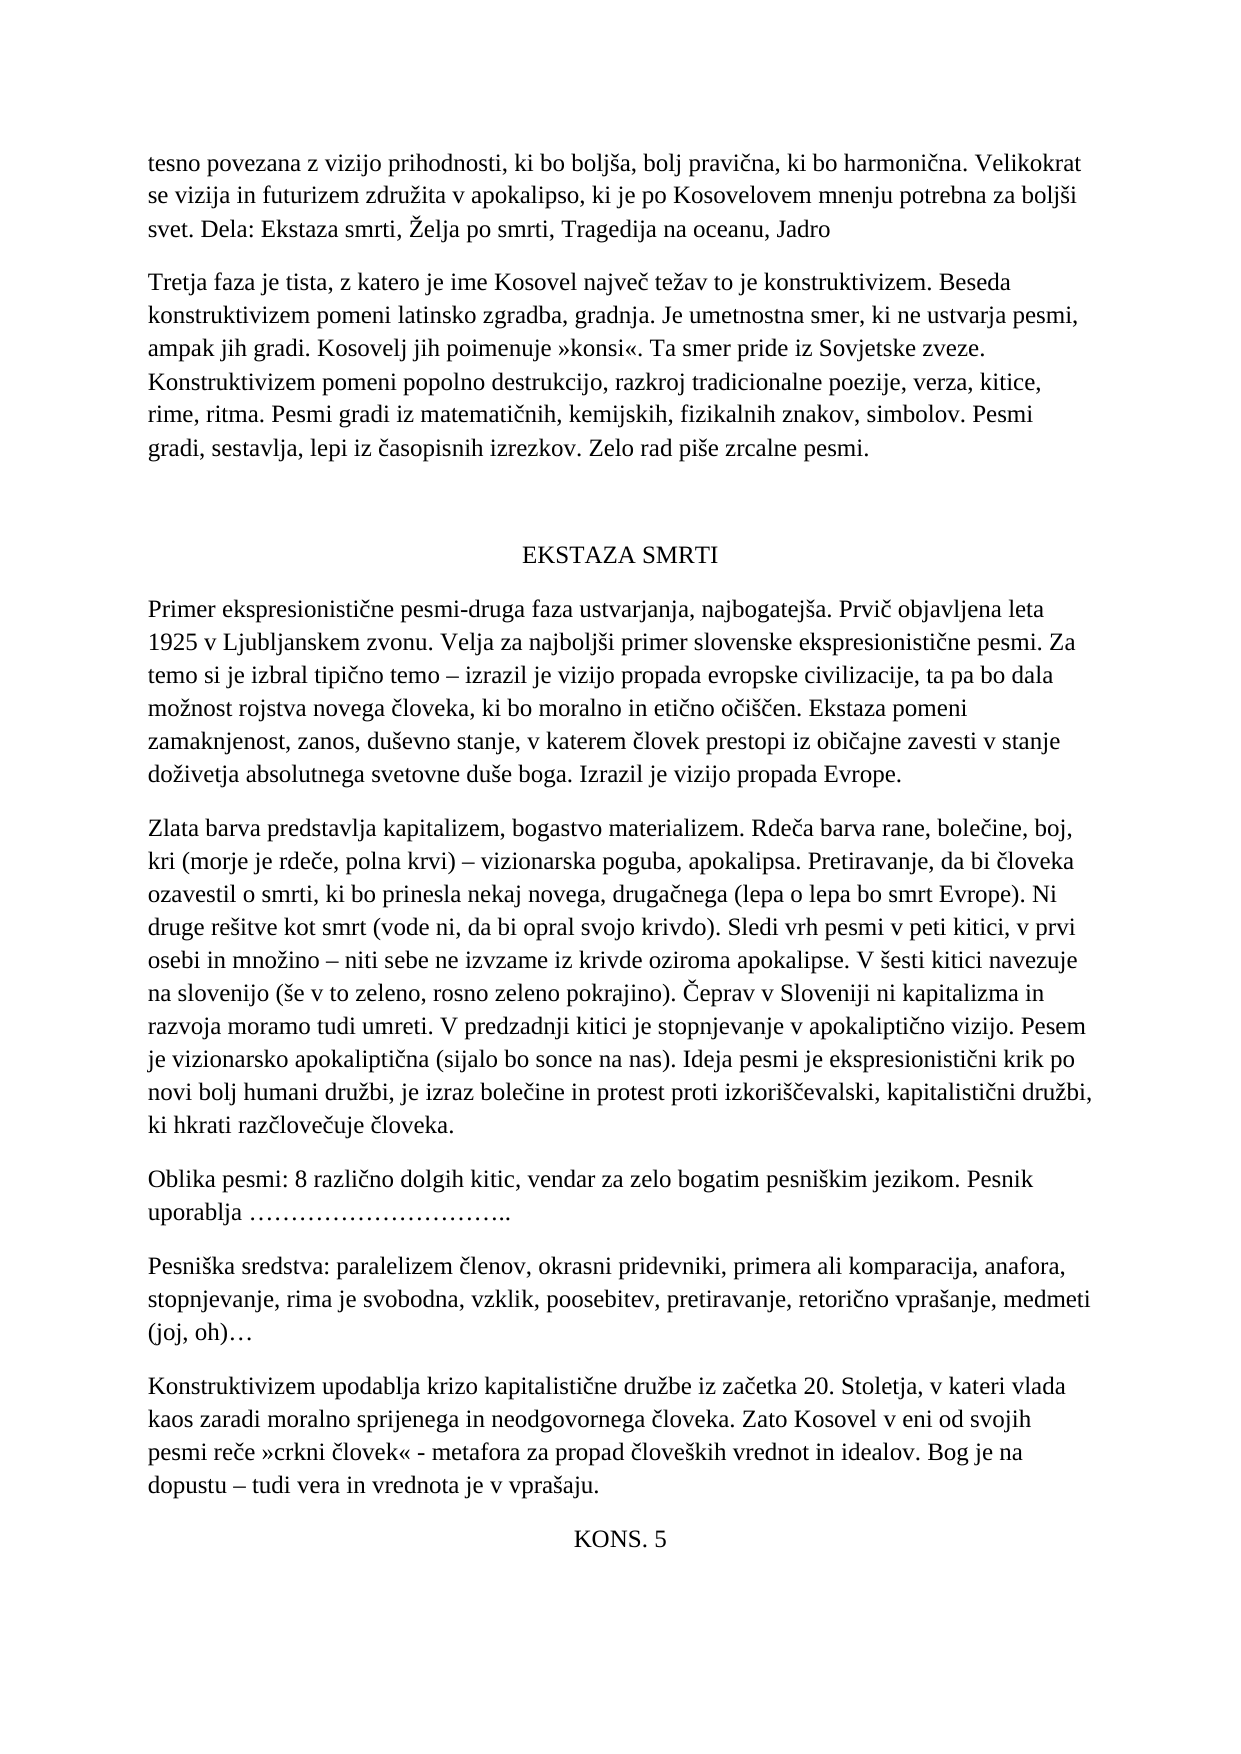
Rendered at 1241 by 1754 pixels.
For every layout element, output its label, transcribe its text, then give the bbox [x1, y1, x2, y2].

text Konstruktivizem upodablja krizo kapitalistične družbe iz začetka 20. Stoletja, v kateri vlada kaos zaradi moralno sprijenega in neodgovornega človeka. Zato Kosovel v eni od svojih pesmi reče »crkni človek« - metafora za propad človeških vrednot in idealov. Bog je na dopustu – tudi vera in vrednota je v vprašaju. [148, 1371, 1093, 1499]
text EKSTAZA SMRTI [148, 540, 1093, 569]
text Primer ekspresionistične pesmi-druga faza ustvarjanja, najbogatejša. Prvič objavljena leta 1925 v Ljubljanskem zvonu. Velja za najboljši primer slovenske ekspresionistične pesmi. Za temo si je izbral tipično temo – izrazil je vizijo propada evropske civilizacije, ta pa bo dala možnost rojstva novega človeka, ki bo moralno in etično očiščen. Ekstaza pomeni zamaknjenost, zanos, duševno stanje, v katerem človek prestopi iz običajne zavesti v stanje doživetja absolutnega svetovne duše boga. Izrazil je vizijo propada Evrope. [148, 594, 1093, 788]
text Pesniška sredstva: paralelizem členov, okrasni pridevniki, primera ali komparacija, anafora, stopnjevanje, rima je svobodna, vzklik, poosebitev, pretiravanje, retorično vprašanje, medmeti (joj, oh)… [148, 1251, 1093, 1346]
text Oblika pesmi: 8 različno dolgih kitic, vendar za zelo bogatim pesniškim jezikom. Pesnik uporablja ………………………….. [148, 1164, 1093, 1226]
text Zlata barva predstavlja kapitalizem, bogastvo materializem. Rdeča barva rane, bolečine, boj, kri (morje je rdeče, polna krvi) – vizionarska poguba, apokalipsa. Pretiravanje, da bi človeka ozavestil o smrti, ki bo prinesla nekaj novega, drugačnega (lepa o lepa bo smrt Evrope). Ni druge rešitve kot smrt (vode ni, da bi opral svojo krivdo). Sledi vrh pesmi v peti kitici, v prvi osebi in množino – niti sebe ne izvzame iz krivde oziroma apokalipse. V šesti kitici navezuje na slovenijo (še v to zeleno, rosno zeleno pokrajino). Čeprav v Sloveniji ni kapitalizma in razvoja moramo tudi umreti. V predzadnji kitici je stopnjevanje v apokaliptično vizijo. Pesem je vizionarsko apokaliptična (sijalo bo sonce na nas). Ideja pesmi je ekspresionistični krik po novi bolj humani družbi, je izraz bolečine in protest proti izkoriščevalski, kapitalistični družbi, ki hkrati razčlovečuje človeka. [148, 813, 1093, 1139]
text Tretja faza je tista, z katero je ime Kosovel največ težav to je konstruktivizem. Beseda konstruktivizem pomeni latinsko zgradba, gradnja. Je umetnostna smer, ki ne ustvarja pesmi, ampak jih gradi. Kosovelj jih poimenuje »konsi«. Ta smer pride iz Sovjetske zveze. Konstruktivizem pomeni popolno destrukcijo, razkroj tradicionalne poezije, verza, kitice, rime, ritma. Pesmi gradi iz matematičnih, kemijskih, fizikalnih znakov, simbolov. Pesmi gradi, sestavlja, lepi iz časopisnih izrezkov. Zelo rad piše zrcalne pesmi. [148, 267, 1093, 461]
text KONS. 5 [148, 1524, 1093, 1553]
text tesno povezana z vizijo prihodnosti, ki bo boljša, bolj pravična, ki bo harmonična. Velikokrat se vizija in futurizem združita v apokalipso, ki je po Kosovelovem mnenju potrebna za boljši svet. Dela: Ekstaza smrti, Želja po smrti, Tragedija na oceanu, Jadro [148, 148, 1093, 242]
